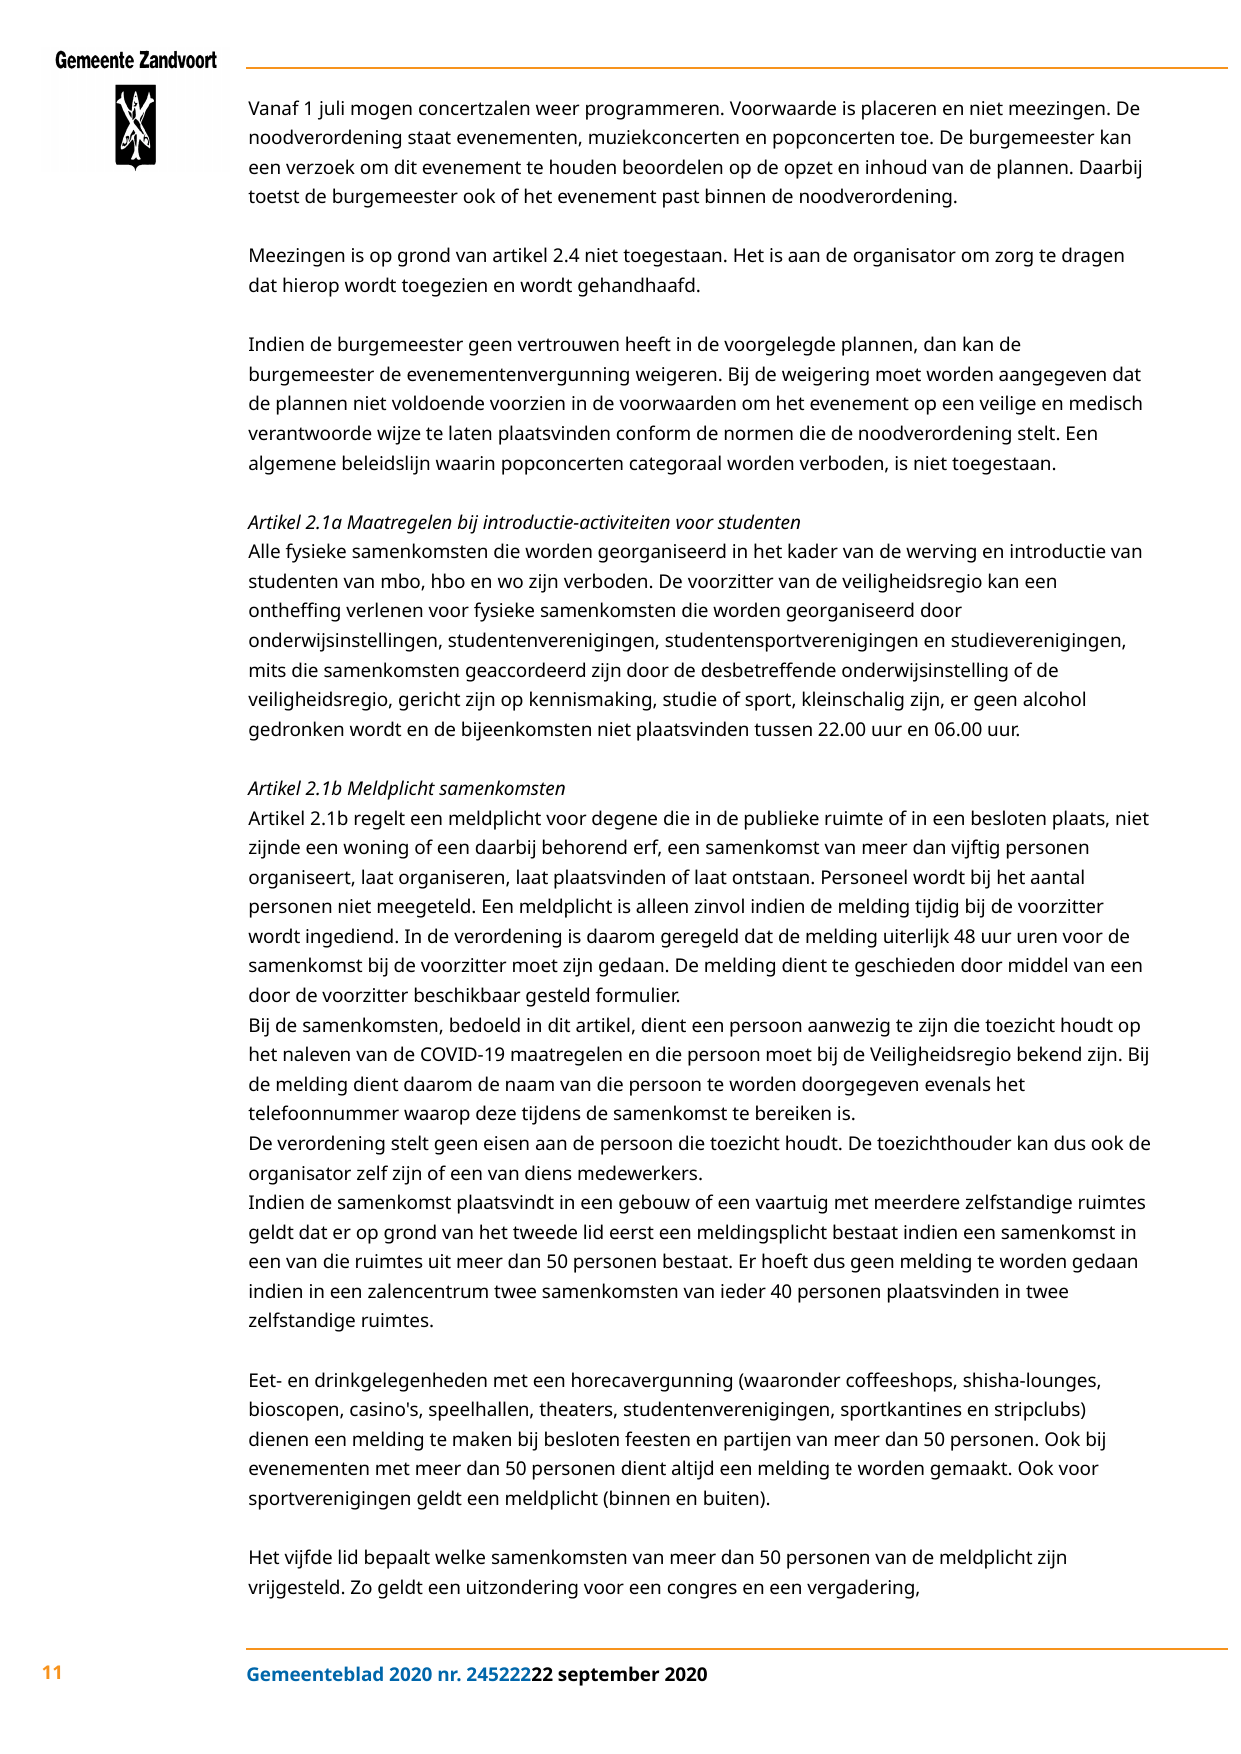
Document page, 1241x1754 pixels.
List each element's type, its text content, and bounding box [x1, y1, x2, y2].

text Bij de samenkomsten, bedoeld in dit artikel, dient een persoon aanwezig te zijn die toezicht houdt op het naleven van de COVID-19 maatregelen en die persoon moet bij de Veiligheidsregio bekend zijn. Bij de melding dient daarom de naam van die persoon te worden doorgegeven evenals het telefoonnummer waarop deze tijdens de samenkomst te bereiken is. [248, 1012, 1152, 1126]
text Het vijfde lid bepaalt welke samenkomsten van meer dan 50 personen van de meldplicht zijn vrijgesteld. Zo geldt een uitzondering voor een congres en een vergadering, [248, 1544, 1152, 1600]
text Indien de samenkomst plaatsvindt in een gebouw of een vaartuig met meerdere zelfstandige ruimtes geldt dat er op grond van het tweede lid eerst een meldingsplicht bestaat indien een samenkomst in een van die ruimtes uit meer dan 50 personen bestaat. Er hoeft dus geen melding te worden gedaan indien in een zalencentrum twee samenkomsten van ieder 40 personen plaatsvinden in twee zelfstandige ruimtes. [248, 1189, 1152, 1333]
text Artikel 2.1a Maatregelen bij introductie-activiteiten voor studenten [248, 509, 1152, 535]
text Indien de burgemeester geen vertrouwen heeft in de voorgelegde plannen, dan kan de burgemeester de evenementenvergunning weigeren. Bij de weigering moet worden aangegeven dat de plannen niet voldoende voorzien in de voorwaarden om het evenement op een veilige en medisch verantwoorde wijze te laten plaatsvinden conform de normen die de noodverordening stelt. Een algemene beleidslijn waarin popconcerten categoraal worden verboden, is niet toegestaan. [248, 331, 1152, 476]
text Artikel 2.1b regelt een meldplicht voor degene die in de publieke ruimte of in een besloten plaats, niet zijnde een woning of een daarbij behorend erf, een samenkomst van meer dan vijftig personen organiseert, laat organiseren, laat plaatsvinden of laat ontstaan. Personeel wordt bij het aantal personen niet meegeteld. Een meldplicht is alleen zinvol indien de melding tijdig bij de voorzitter wordt ingediend. In de verordening is daarom geregeld dat de melding uiterlijk 48 uur uren voor de samenkomst bij de voorzitter moet zijn gedaan. De melding dient te geschieden door middel van een door de voorzitter beschikbaar gesteld formulier. [248, 805, 1152, 1008]
text Vanaf 1 juli mogen concertzalen weer programmeren. Voorwaarde is placeren en niet meezingen. De noodverordening staat evenementen, muziekconcerten en popconcerten toe. De burgemeester kan een verzoek om dit evenement te houden beoordelen op de opzet en inhoud van de plannen. Daarbij toetst de burgemeester ook of het evenement past binnen de noodverordening. [248, 95, 1152, 209]
picture [41, 47, 231, 172]
text Eet- en drinkgelegenheden met een horecavergunning (waaronder coffeeshops, shisha-lounges, bioscopen, casino's, speelhallen, theaters, studentenverenigingen, sportkantines en stripclubs) dienen een melding te maken bij besloten feesten en partijen van meer dan 50 personen. Ook bij evenementen met meer dan 50 personen dient altijd een melding te worden gemaakt. Ook voor sportverenigingen geldt een meldplicht (binnen en buiten). [248, 1367, 1152, 1511]
text Artikel 2.1b Meldplicht samenkomsten [248, 775, 1152, 801]
text Alle fysieke samenkomsten die worden georganiseerd in het kader van de werving en introductie van studenten van mbo, hbo en wo zijn verboden. De voorzitter van de veiligheidsregio kan een ontheffing verlenen voor fysieke samenkomsten die worden georganiseerd door onderwijsinstellingen, studentenverenigingen, studentensportverenigingen en studieverenigingen, mits die samenkomsten geaccordeerd zijn door de desbetreffende onderwijsinstelling of de veiligheidsregio, gericht zijn op kennismaking, studie of sport, kleinschalig zijn, er geen alcohol gedronken wordt en de bijeenkomsten niet plaatsvinden tussen 22.00 uur en 06.00 uur. [248, 538, 1152, 742]
text De verordening stelt geen eisen aan de persoon die toezicht houdt. De toezichthouder kan dus ook de organisator zelf zijn of een van diens medewerkers. [248, 1130, 1152, 1186]
text Meezingen is op grond van artikel 2.4 niet toegestaan. Het is aan de organisator om zorg te dragen dat hierop wordt toegezien en wordt gehandhaafd. [248, 243, 1152, 298]
